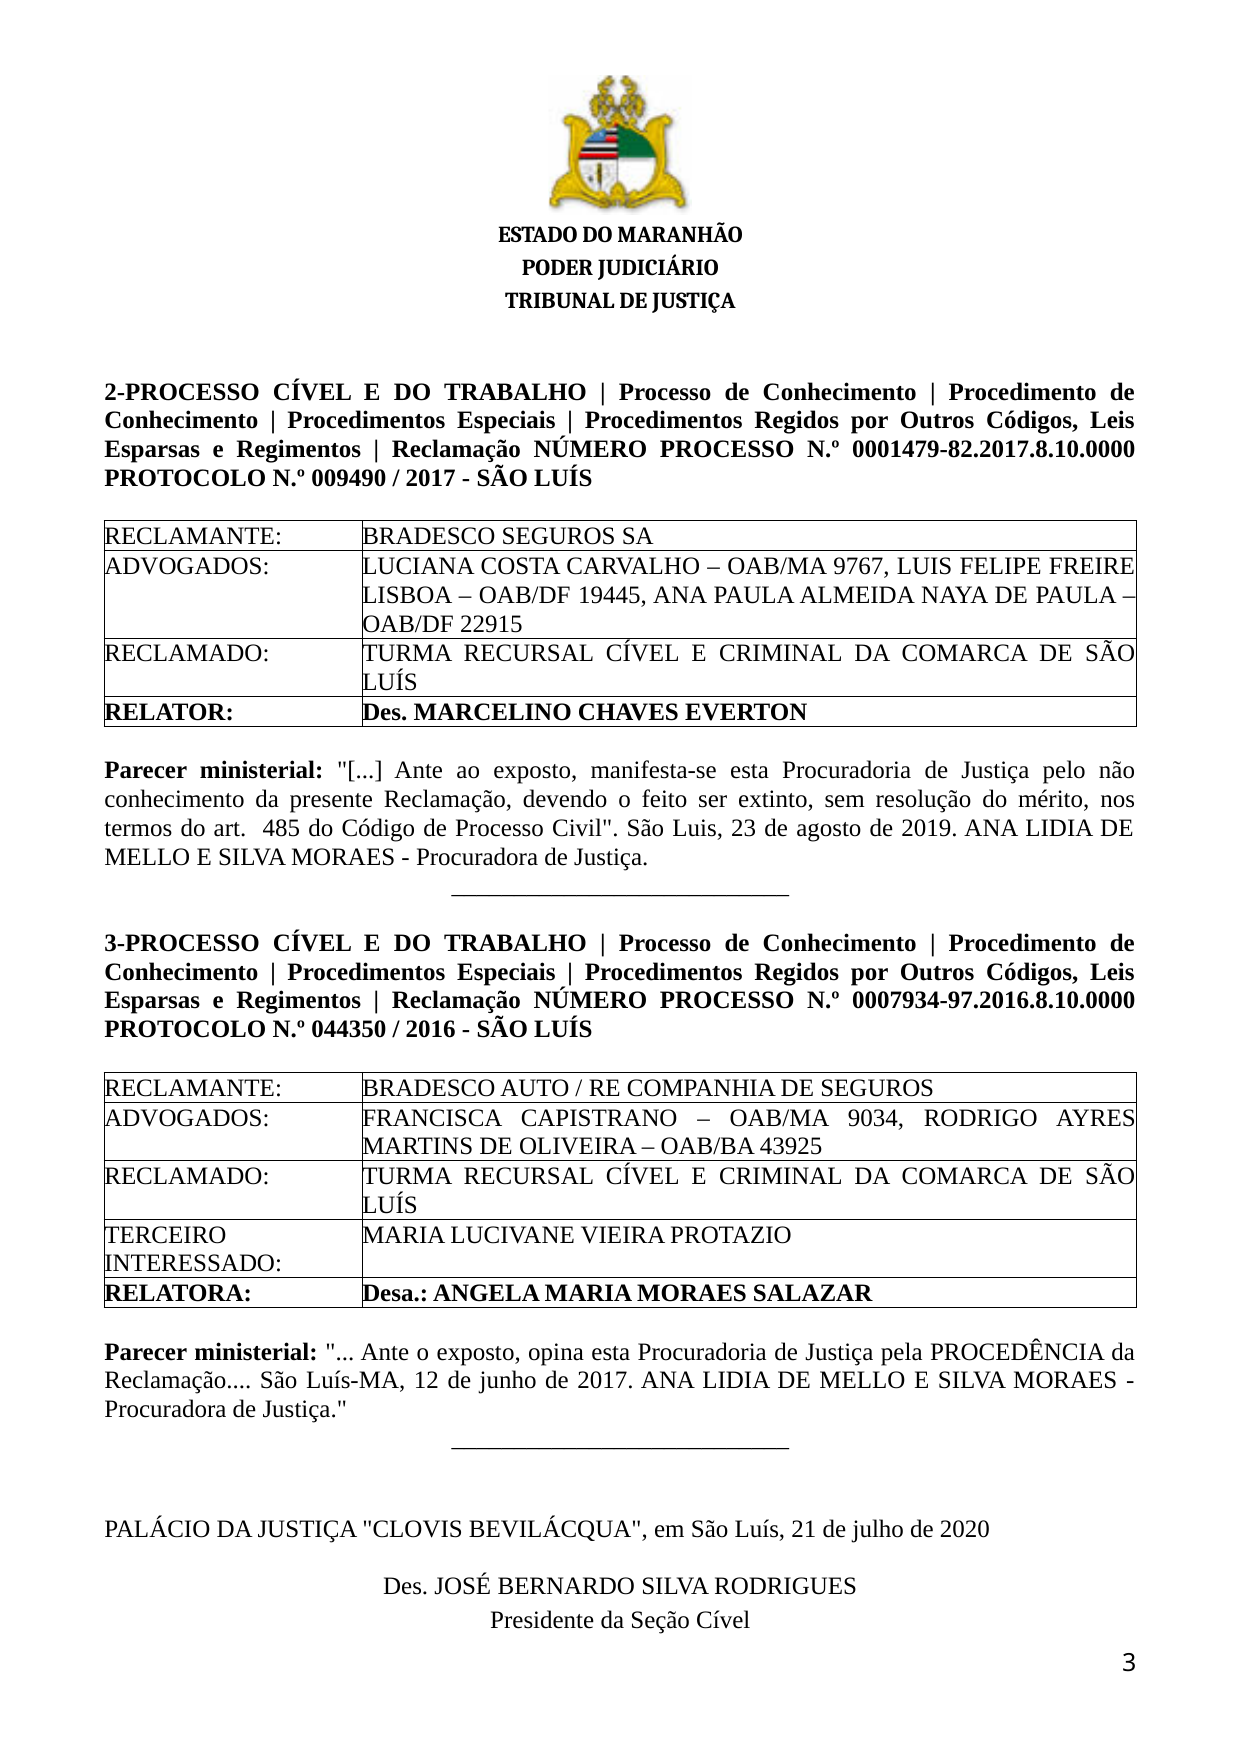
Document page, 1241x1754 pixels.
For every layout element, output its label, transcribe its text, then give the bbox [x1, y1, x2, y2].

table_cell RECLAMADO: [105, 1161, 362, 1219]
table_cell RELATOR: [105, 697, 362, 726]
table_header BRADESCO SEGUROS SA [363, 521, 1136, 550]
table_cell ADVOGADOS: [105, 551, 362, 637]
text Parecer ministerial: "... Ante o exposto, opina esta Procuradoria de Justiça pela PROCEDÊNCIA da Reclamação.... São Luís-MA, 12 de junho de 2017. ANA LIDIA DE MELLO E SILVA MORAES - Procuradora de Justiça." [104, 1337, 1136, 1423]
text PALÁCIO DA JUSTIÇA "CLOVIS BEVILÁCQUA", em São Luís, 21 de julho de 2020 [104, 1514, 1136, 1543]
table_cell TURMA RECURSAL CÍVEL E CRIMINAL DA COMARCA DE SÃO LUÍS [363, 639, 1136, 696]
table_cell ADVOGADOS: [105, 1103, 362, 1160]
table_cell TURMA RECURSAL CÍVEL E CRIMINAL DA COMARCA DE SÃO LUÍS [363, 1161, 1136, 1219]
picture [548, 75, 692, 215]
table_cell TERCEIRO INTERESSADO: [105, 1220, 362, 1277]
table_cell Desa.: ANGELA MARIA MORAES SALAZAR [363, 1278, 1136, 1307]
table_cell FRANCISCA CAPISTRANO – OAB/MA 9034, RODRIGO AYRES MARTINS DE OLIVEIRA – OAB/BA 43925 [363, 1103, 1136, 1160]
text ___________________________ [104, 1423, 1136, 1452]
text Des. JOSÉ BERNARDO SILVA RODRIGUES [104, 1571, 1136, 1600]
table_cell Des. MARCELINO CHAVES EVERTON [363, 697, 1136, 726]
table_header BRADESCO AUTO / RE COMPANHIA DE SEGUROS [363, 1073, 1136, 1102]
text ___________________________ [104, 871, 1136, 899]
table_cell MARIA LUCIVANE VIEIRA PROTAZIO [363, 1220, 1136, 1277]
text Parecer ministerial: "[...] Ante ao exposto, manifesta-se esta Procuradoria de Justiça pelo não conhecimento da presente Reclamação, devendo o feito ser extinto, sem resolução do mérito, nos termos do art. 485 do Código de Processo Civil". São Luis, 23 de agosto de 2019. ANA LIDIA DE MELLO E SILVA MORAES - Procuradora de Justiça. [104, 756, 1136, 871]
table_cell RELATORA: [105, 1278, 362, 1307]
table_cell LUCIANA COSTA CARVALHO – OAB/MA 9767, LUIS FELIPE FREIRE LISBOA – OAB/DF 19445, ANA PAULA ALMEIDA NAYA DE PAULA – OAB/DF 22915 [363, 551, 1136, 637]
text Presidente da Seção Cível [104, 1600, 1136, 1633]
table_cell RECLAMADO: [105, 639, 362, 696]
text 3-PROCESSO CÍVEL E DO TRABALHO | Processo de Conhecimento | Procedimento de Conhecimento | Procedimentos Especiais | Procedimentos Regidos por Outros Códigos, Leis Esparsas e Regimentos | Reclamação NÚMERO PROCESSO N.º 0007934-97.2016.8.10.0000 PROTOCOLO N.º 044350 / 2016 - SÃO LUÍS [104, 928, 1136, 1043]
table_header RECLAMANTE: [105, 1073, 362, 1102]
text 2-PROCESSO CÍVEL E DO TRABALHO | Processo de Conhecimento | Procedimento de Conhecimento | Procedimentos Especiais | Procedimentos Regidos por Outros Códigos, Leis Esparsas e Regimentos | Reclamação NÚMERO PROCESSO N.º 0001479-82.2017.8.10.0000 PROTOCOLO N.º 009490 / 2017 - SÃO LUÍS [104, 377, 1136, 492]
table_header RECLAMANTE: [105, 521, 362, 550]
